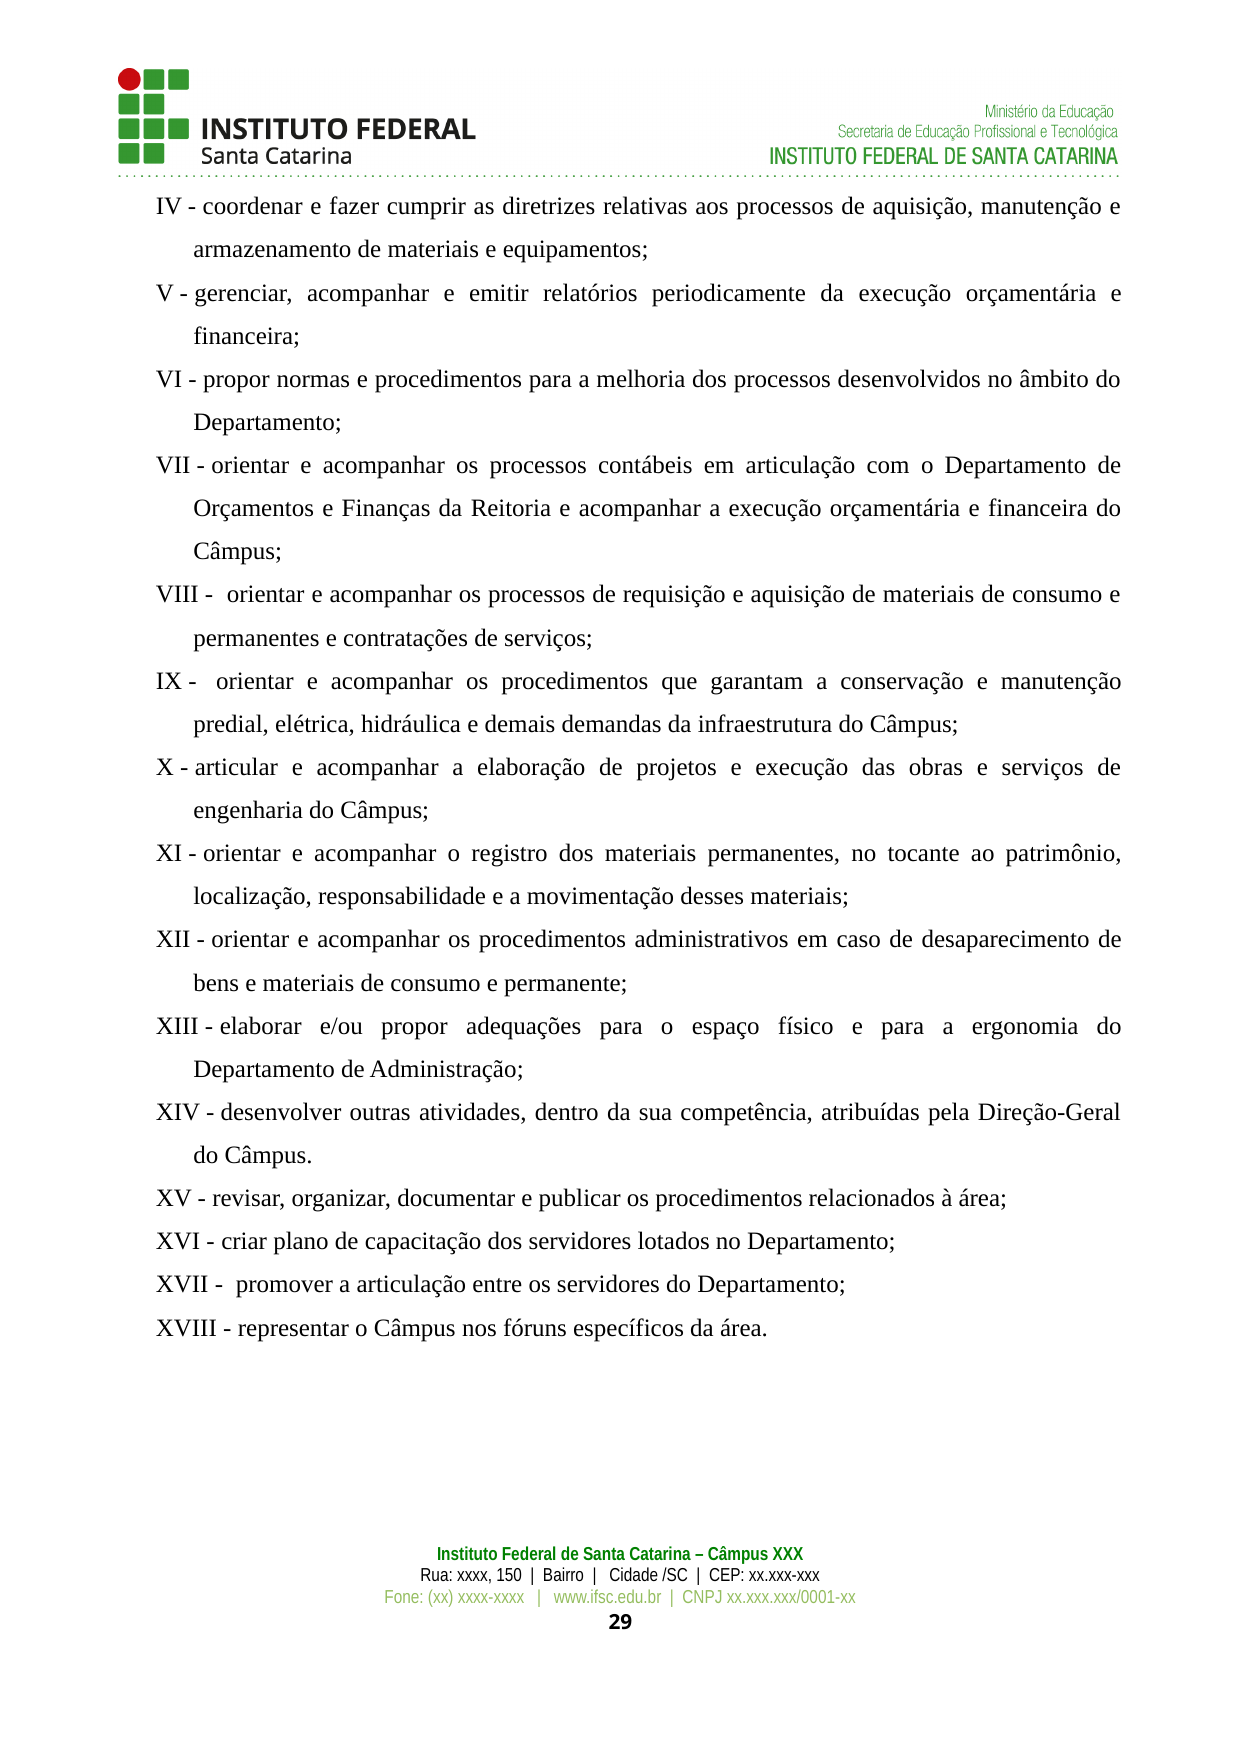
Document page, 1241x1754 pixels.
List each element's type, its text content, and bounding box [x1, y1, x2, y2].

list orientar e acompanhar os procedimentos administrativos em caso de desaparecimento de bens e materiais de consumo e permanente; [156, 924, 1122, 996]
picture [118, 68, 1123, 177]
list orientar e acompanhar o registro dos materiais permanentes, no tocante ao patrimônio, localização, responsabilidade e a movimentação desses materiais; [156, 838, 1122, 910]
list criar plano de capacitação dos servidores lotados no Departamento; [156, 1226, 1122, 1255]
list revisar, organizar, documentar e publicar os procedimentos relacionados à área; [156, 1183, 1122, 1212]
list promover a articulação entre os servidores do Departamento; [156, 1269, 1122, 1298]
list elaborar e/ou propor adequações para o espaço físico e para a ergonomia do Departamento de Administração; [156, 1011, 1122, 1083]
list orientar e acompanhar os processos de requisição e aquisição de materiais de consumo e permanentes e contratações de serviços; [156, 579, 1122, 651]
list representar o Câmpus nos fóruns específicos da área. [156, 1313, 1122, 1341]
list orientar e acompanhar os processos contábeis em articulação com o Departamento de Orçamentos e Finanças da Reitoria e acompanhar a execução orçamentária e financeira do Câmpus; [156, 450, 1122, 565]
list articular e acompanhar a elaboração de projetos e execução das obras e serviços de engenharia do Câmpus; [156, 752, 1122, 824]
list gerenciar, acompanhar e emitir relatórios periodicamente da execução orçamentária e financeira; [156, 278, 1122, 349]
list propor normas e procedimentos para a melhoria dos processos desenvolvidos no âmbito do Departamento; [156, 364, 1122, 436]
list desenvolver outras atividades, dentro da sua competência, atribuídas pela Direção-Geral do Câmpus. [156, 1097, 1122, 1169]
list orientar e acompanhar os procedimentos que garantam a conservação e manutenção predial, elétrica, hidráulica e demais demandas da infraestrutura do Câmpus; [156, 666, 1122, 738]
list coordenar e fazer cumprir as diretrizes relativas aos processos de aquisição, manutenção e armazenamento de materiais e equipamentos; [156, 177, 1122, 263]
